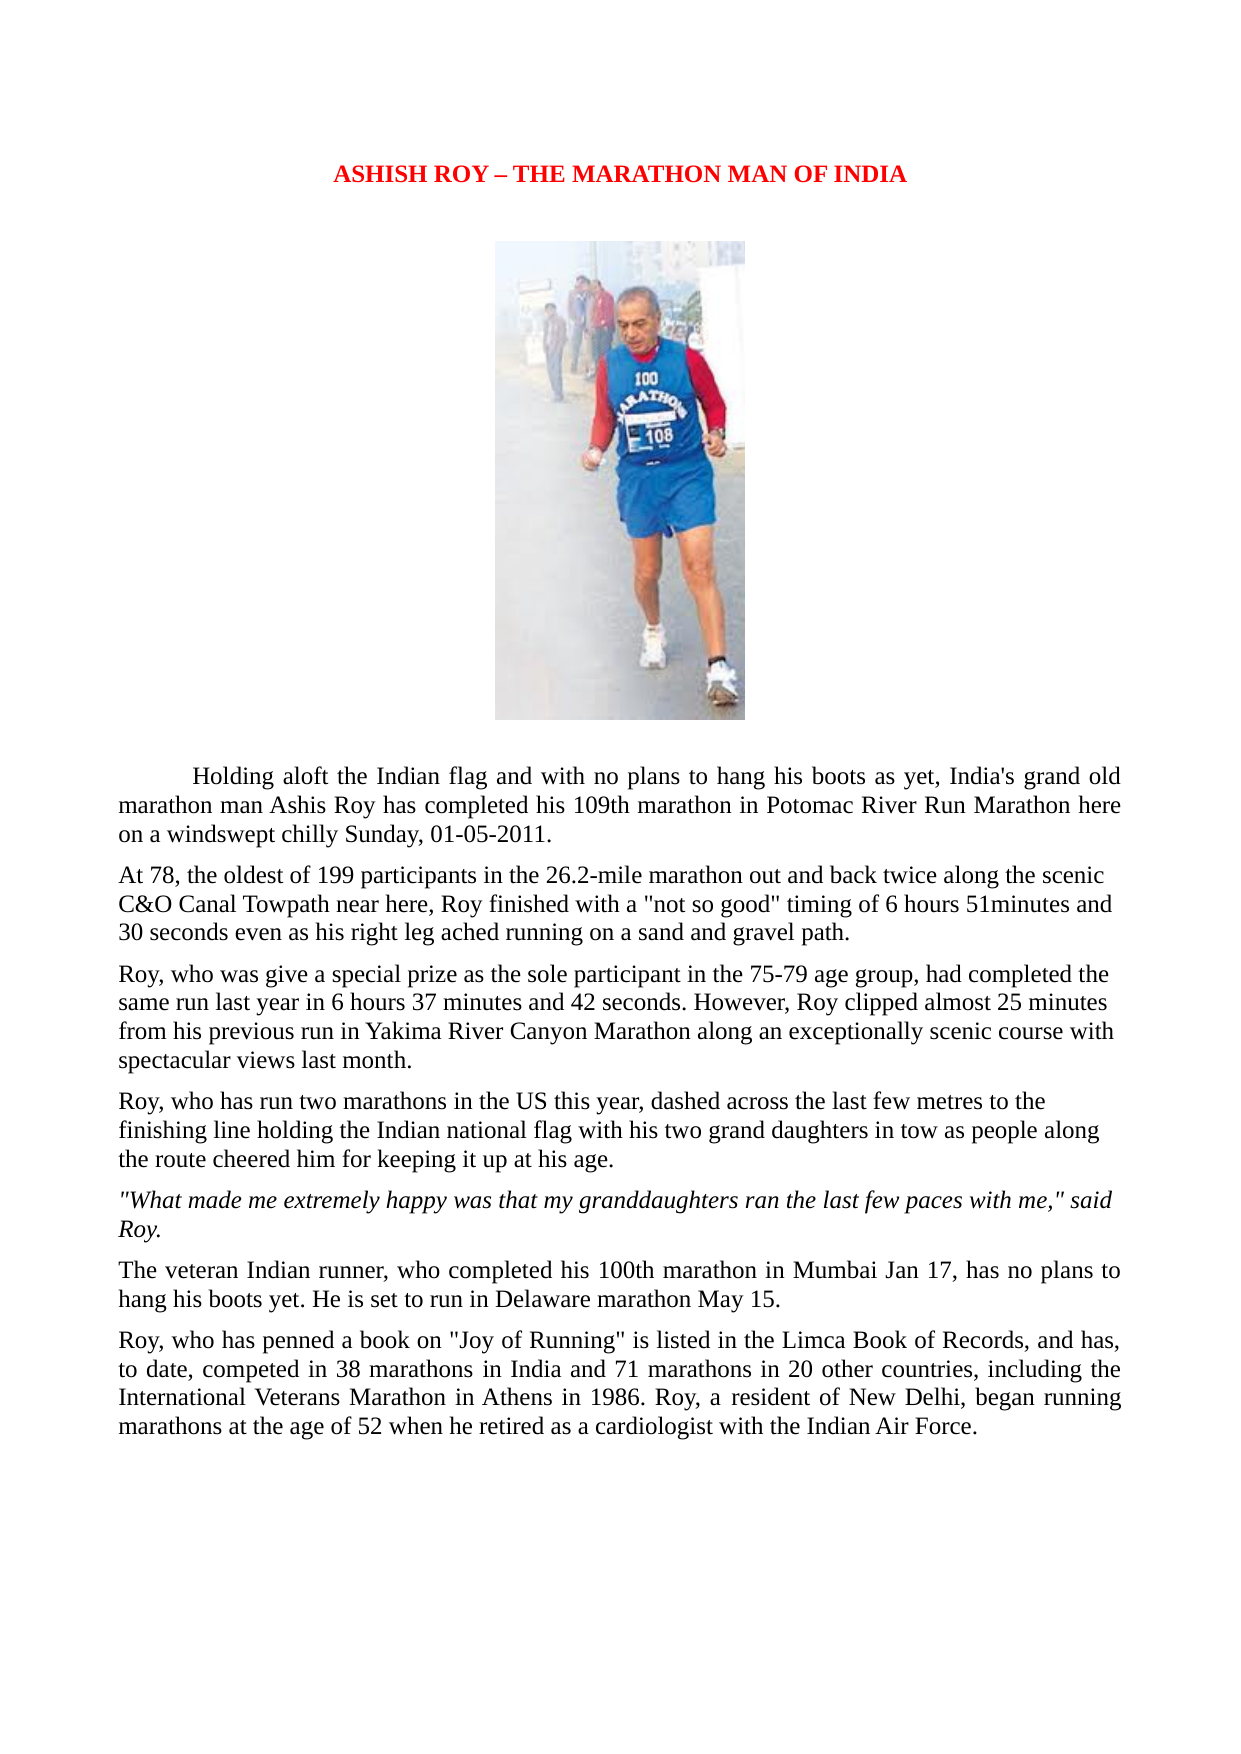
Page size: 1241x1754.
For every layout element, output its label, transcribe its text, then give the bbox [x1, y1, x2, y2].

text ASHISH ROY – THE MARATHON MAN OF INDIA [118, 159, 1122, 188]
text "What made me extremely happy was that my granddaughters ran the last few paces with me," said Roy. [118, 1185, 1122, 1242]
text At 78, the oldest of 199 participants in the 26.2-mile marathon out and back twice along the scenic C&O Canal Towpath near here, Roy finished with a "not so good" timing of 6 hours 51minutes and 30 seconds even as his right leg ached running on a sand and gravel path. [118, 860, 1122, 946]
text Roy, who has penned a book on "Joy of Running" is listed in the Limca Book of Records, and has, to date, competed in 38 marathons in India and 71 marathons in 20 other countries, including the International Veterans Marathon in Athens in 1986. Roy, a resident of New Delhi, began running marathons at the age of 52 when he retired as a cardiologist with the Indian Air Force. [118, 1325, 1122, 1440]
text Holding aloft the Indian flag and with no plans to hang his boots as yet, India's grand old marathon man Ashis Roy has completed his 109th marathon in Potomac River Run Marathon here on a windswept chilly Sunday, 01-05-2011. [118, 761, 1122, 847]
text Roy, who has run two marathons in the US this year, dashed across the last few metres to the finishing line holding the Indian national flag with his two grand daughters in tow as people along the route cheered him for keeping it up at his age. [118, 1086, 1122, 1172]
picture [495, 241, 745, 720]
text Roy, who was give a special prize as the sole participant in the 75-79 age group, had completed the same run last year in 6 hours 37 minutes and 42 seconds. However, Roy clipped almost 25 minutes from his previous run in Yakima River Canyon Marathon along an exceptionally scenic course with spectacular views last month. [118, 959, 1122, 1074]
text The veteran Indian runner, who completed his 100th marathon in Mumbai Jan 17, has no plans to hang his boots yet. He is set to run in Delaware marathon May 15. [118, 1255, 1122, 1312]
